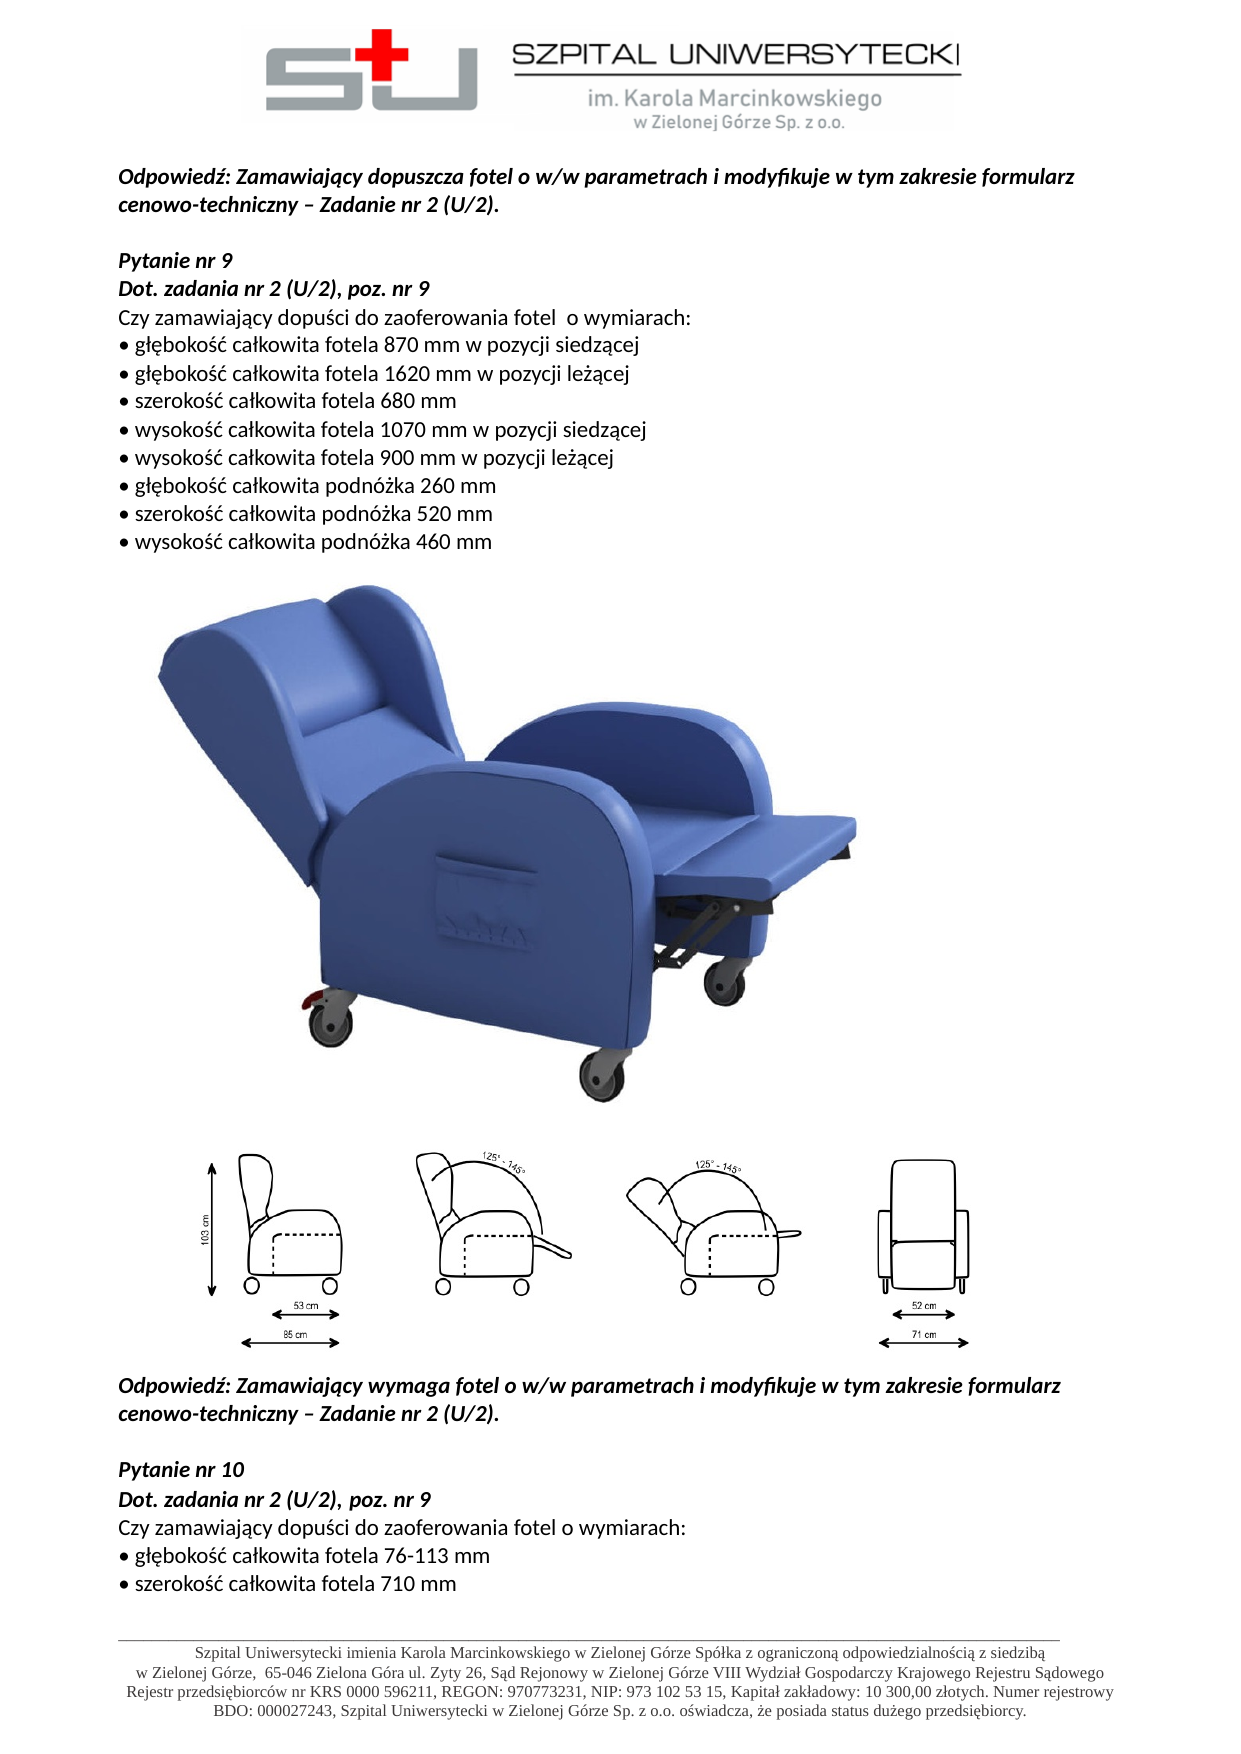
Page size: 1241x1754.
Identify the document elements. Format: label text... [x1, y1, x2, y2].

text • wysokość całkowita fotela 900 mm w pozycji leżącej [118, 443, 1122, 471]
text Czy zamawiający dopuści do zaoferowania fotel o wymiarach: [118, 1513, 1122, 1541]
text • głębokość całkowita podnóżka 260 mm [118, 471, 1122, 499]
text • głębokość całkowita fotela 1620 mm w pozycji leżącej [118, 359, 1122, 387]
text • szerokość całkowita fotela 710 mm [118, 1569, 1122, 1597]
text Czy zamawiający dopuści do zaoferowania fotel o wymiarach: [118, 303, 1122, 331]
text Odpowiedź: Zamawiający dopuszcza fotel o w/w parametrach i modyfikuje w tym zakresie formularz cenowo-techniczny – Zadanie nr 2 (U/2). [118, 162, 1122, 218]
text • wysokość całkowita podnóżka 460 mm [118, 527, 1122, 555]
text Pytanie nr 10 [118, 1456, 1122, 1484]
text Dot. zadania nr 2 (U/2), poz. nr 9 [118, 274, 1122, 303]
text • szerokość całkowita podnóżka 520 mm [118, 499, 1122, 527]
text Pytanie nr 9 [118, 247, 1122, 274]
text • głębokość całkowita fotela 76-113 mm [118, 1541, 1122, 1569]
text Odpowiedź: Zamawiający wymaga fotel o w/w parametrach i modyfikuje w tym zakresie formularz cenowo-techniczny – Zadanie nr 2 (U/2). [118, 555, 1122, 1428]
text • szerokość całkowita fotela 680 mm [118, 387, 1122, 415]
text Dot. zadania nr 2 (U/2), poz. nr 9 [118, 1484, 1122, 1513]
text • głębokość całkowita fotela 870 mm w pozycji siedzącej [118, 331, 1122, 359]
text • wysokość całkowita fotela 1070 mm w pozycji siedzącej [118, 415, 1122, 443]
